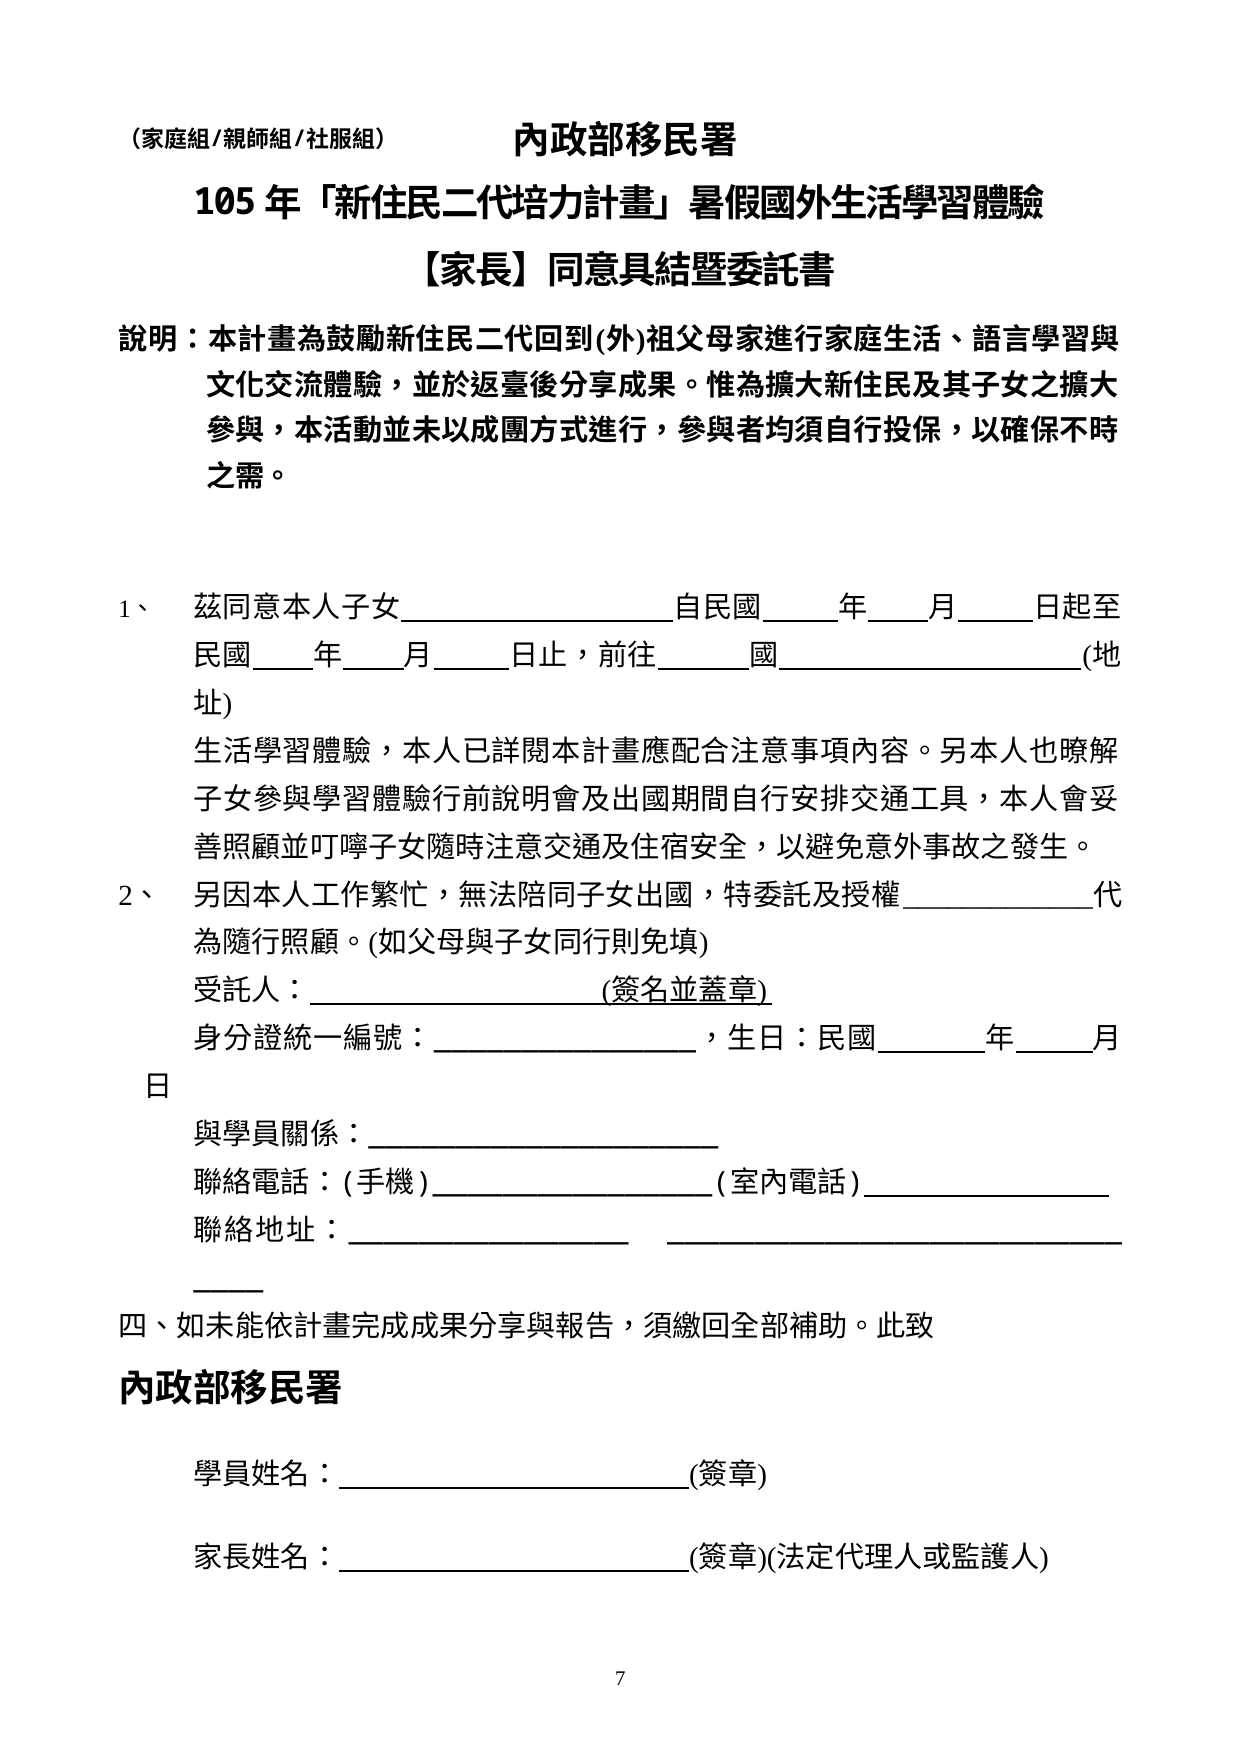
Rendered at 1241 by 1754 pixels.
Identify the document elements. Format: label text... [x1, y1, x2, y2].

text 受託人： (簽名並蓋章) [193, 962, 1122, 1010]
text 與學員關係：____________________ [193, 1106, 1122, 1154]
text 【家長】同意具結暨委託書 [118, 239, 1122, 294]
text 身分證統一編號：_______________，生日：民國 年 月 日 [143, 1010, 1122, 1106]
text 105年「新住民二代培力計畫」暑假國外生活學習體驗 [118, 158, 1122, 221]
text 聯絡電話：(手機)________________(室內電話) [193, 1154, 1122, 1202]
text 說明：本計畫為鼓勵新住民二代回到(外)祖父母家進行家庭生活、語言學習與文化交流體驗，並於返臺後分享成果。惟為擴大新住民及其子女之擴大參與，本活動並未以成團方式進行，參與者均須自行投保，以確保不時之需。 [118, 312, 1122, 496]
text 生活學習體驗，本人已詳閱本計畫應配合注意事項內容。另本人也暸解子女參與學習體驗行前說明會及出國期間自行安排交通工具，本人會妥善照顧並叮嚀子女隨時注意交通及住宿安全，以避免意外事故之發生。 [193, 723, 1122, 867]
text 聯絡地址：________________ ______________________________ [193, 1202, 1122, 1298]
text 內政部移民署 [118, 1364, 1122, 1410]
text 四、如未能依計畫完成成果分享與報告，須繳回全部補助。此致 [118, 1298, 1122, 1346]
list 茲同意本人子女 自民國 年 月 日起至民國 年 月 日止，前往 國 (地址) [118, 579, 1122, 723]
text 家長姓名： (簽章)(法定代理人或監護人) [193, 1531, 1122, 1577]
text （家庭組/親師組/社服組） 內政部移民署 [118, 96, 1122, 158]
text 學員姓名： (簽章) [193, 1448, 1122, 1494]
list 另因本人工作繁忙，無法陪同子女出國，特委託及授權_____________代為隨行照顧。(如父母與子女同行則免填) [118, 867, 1122, 962]
